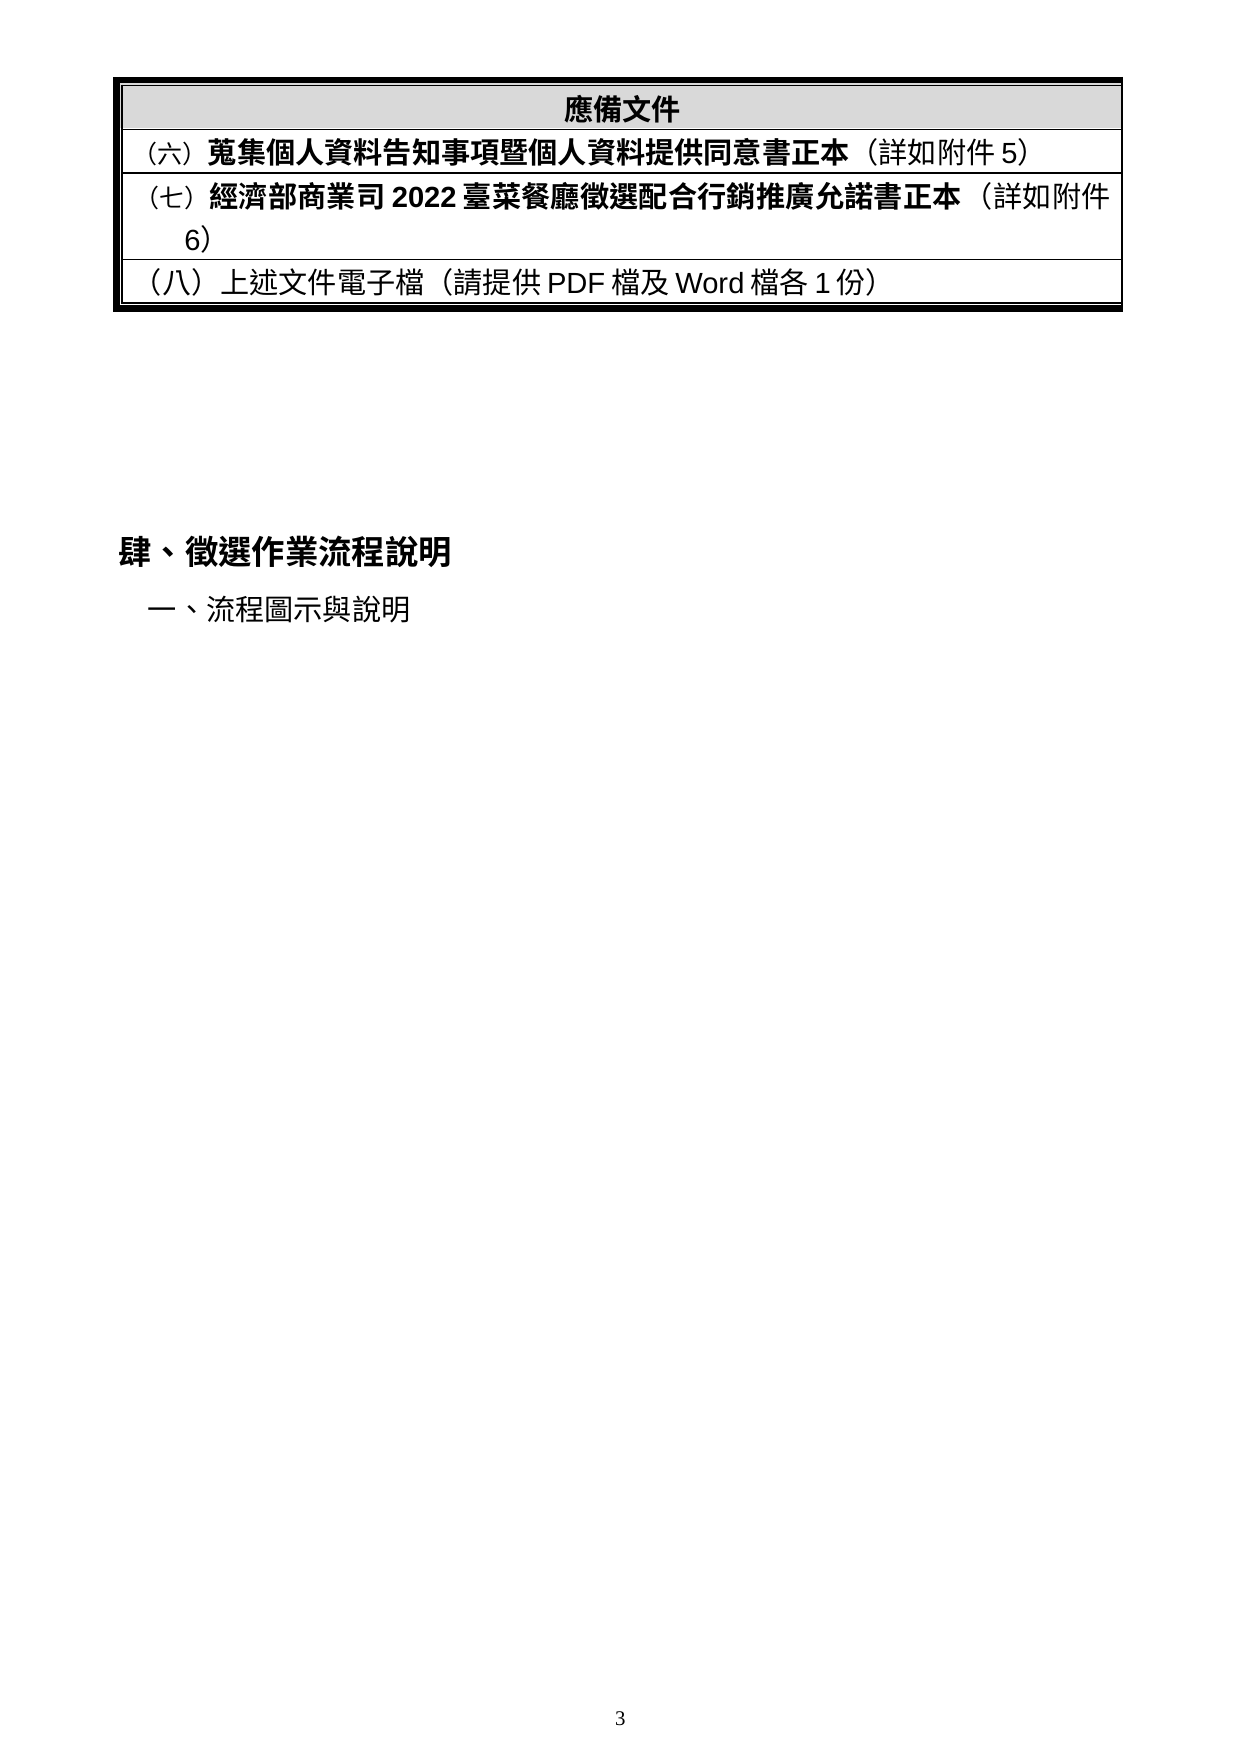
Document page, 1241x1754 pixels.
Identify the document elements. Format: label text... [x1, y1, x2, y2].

list 流程圖示與說明 [148, 586, 1122, 628]
table_cell 經濟部商業司2022臺菜餐廳徵選配合行銷推廣允諾書正本（詳如附件6） [123, 174, 1121, 258]
table_header 應備文件 [123, 86, 1121, 128]
table_cell 蒐集個人資料告知事項暨個人資料提供同意書正本（詳如附件5） [123, 130, 1121, 172]
table_cell 上述文件電子檔（請提供PDF檔及Word檔各1份） [123, 260, 1121, 302]
subtitle 肆、徵選作業流程說明 [118, 525, 1122, 574]
